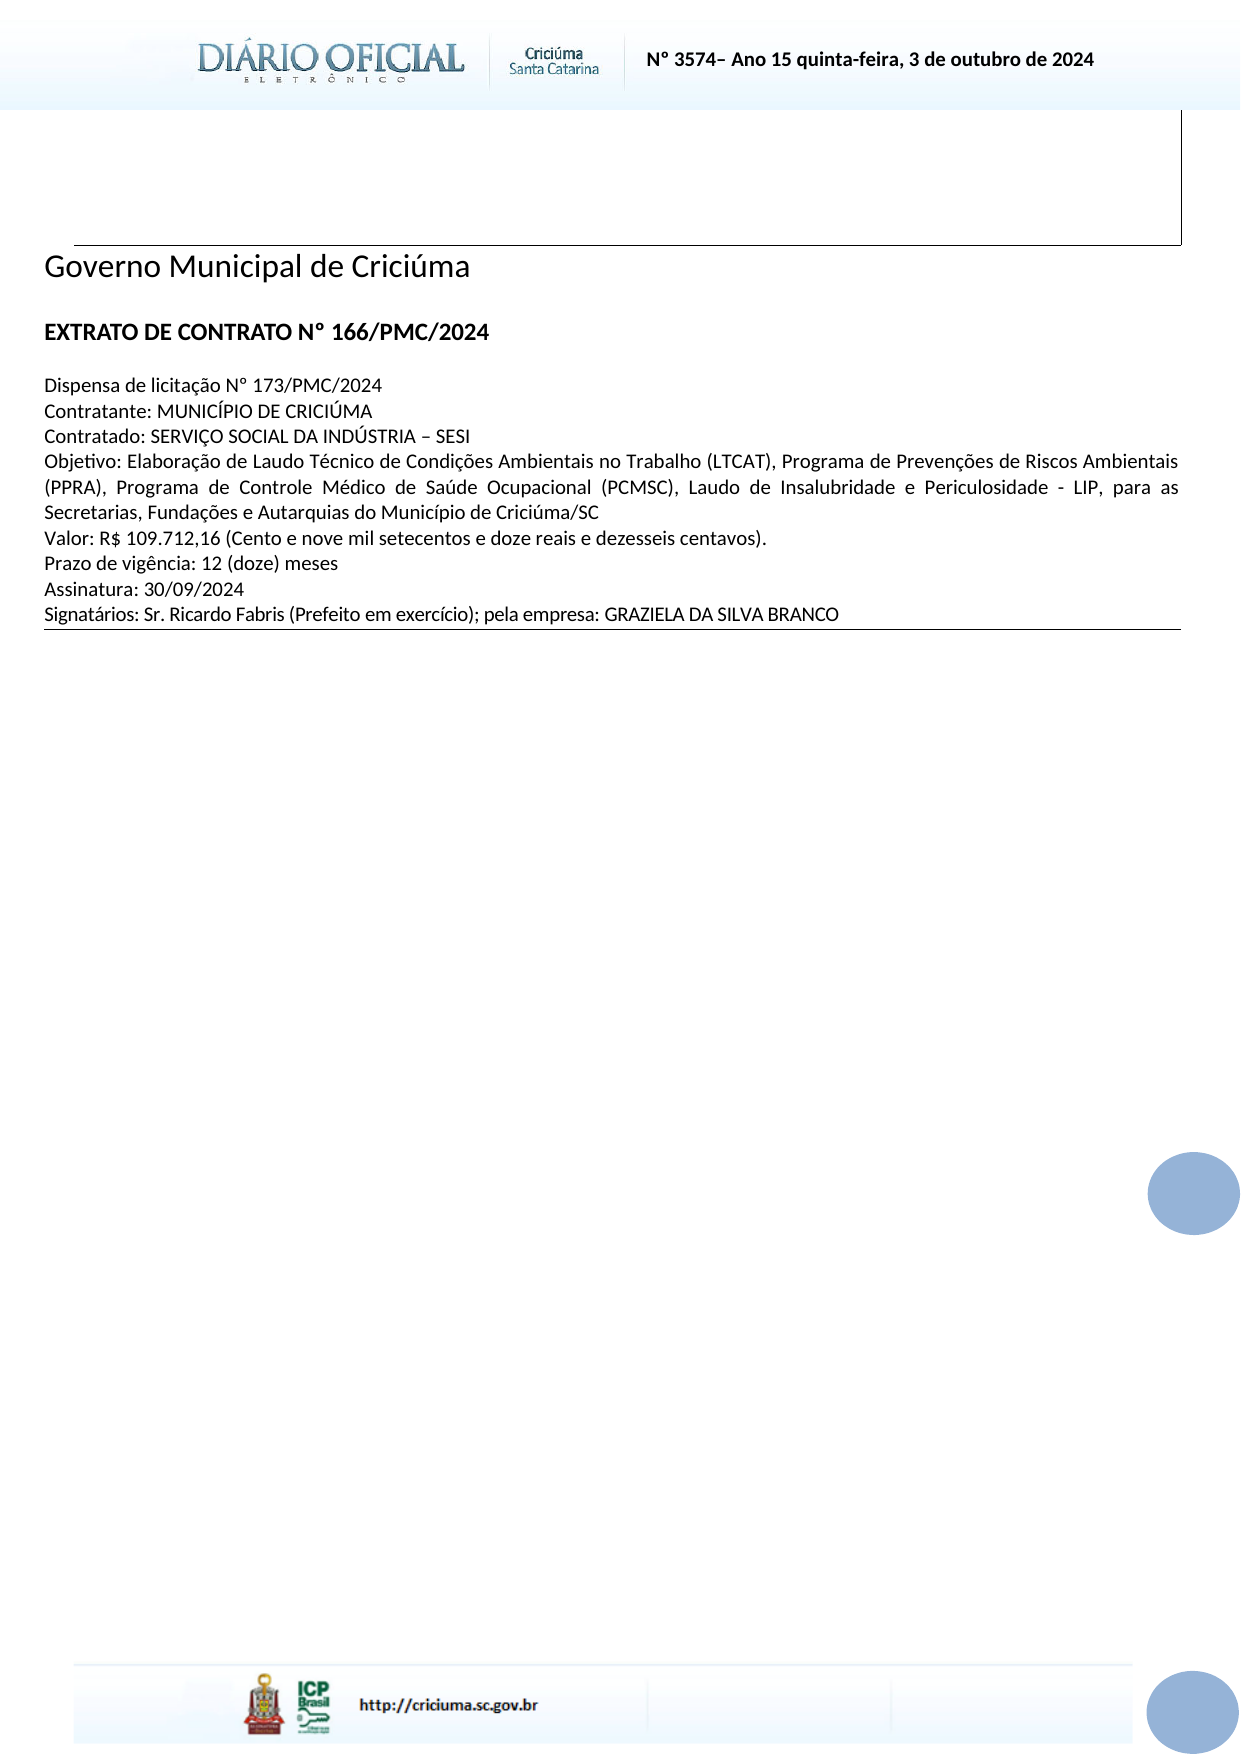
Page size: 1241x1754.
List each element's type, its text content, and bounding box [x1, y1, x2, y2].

text Governo Municipal de Criciúma [44, 245, 1181, 286]
text Prazo de vigência: 12 (doze) meses [44, 550, 1181, 576]
text Dispensa de licitação Nº 173/PMC/2024 [44, 372, 1181, 398]
text Objetivo: Elaboração de Laudo Técnico de Condições Ambientais no Trabalho (LTCAT), Programa de Prevenções de Riscos Ambientais (PPRA), Programa de Controle Médico de Saúde Ocupacional (PCMSC), Laudo de Insalubridade e Periculosidade - LIP, para as Secretarias, Fundações e Autarquias do Município de Criciúma/SC [44, 449, 1181, 525]
text Valor: R$ 109.712,16 (Cento e nove mil setecentos e doze reais e dezesseis centavos). [44, 525, 1181, 550]
text Contratante: MUNICÍPIO DE CRICIÚMA [44, 398, 1181, 423]
text Signatários: Sr. Ricardo Fabris (Prefeito em exercício); pela empresa: GRAZIELA DA SILVA BRANCO [44, 601, 1181, 629]
text Contratado: SERVIÇO SOCIAL DA INDÚSTRIA – SESI [44, 423, 1181, 449]
text EXTRATO DE CONTRATO Nº 166/PMC/2024 [44, 316, 1181, 347]
text Assinatura: 30/09/2024 [44, 576, 1181, 601]
